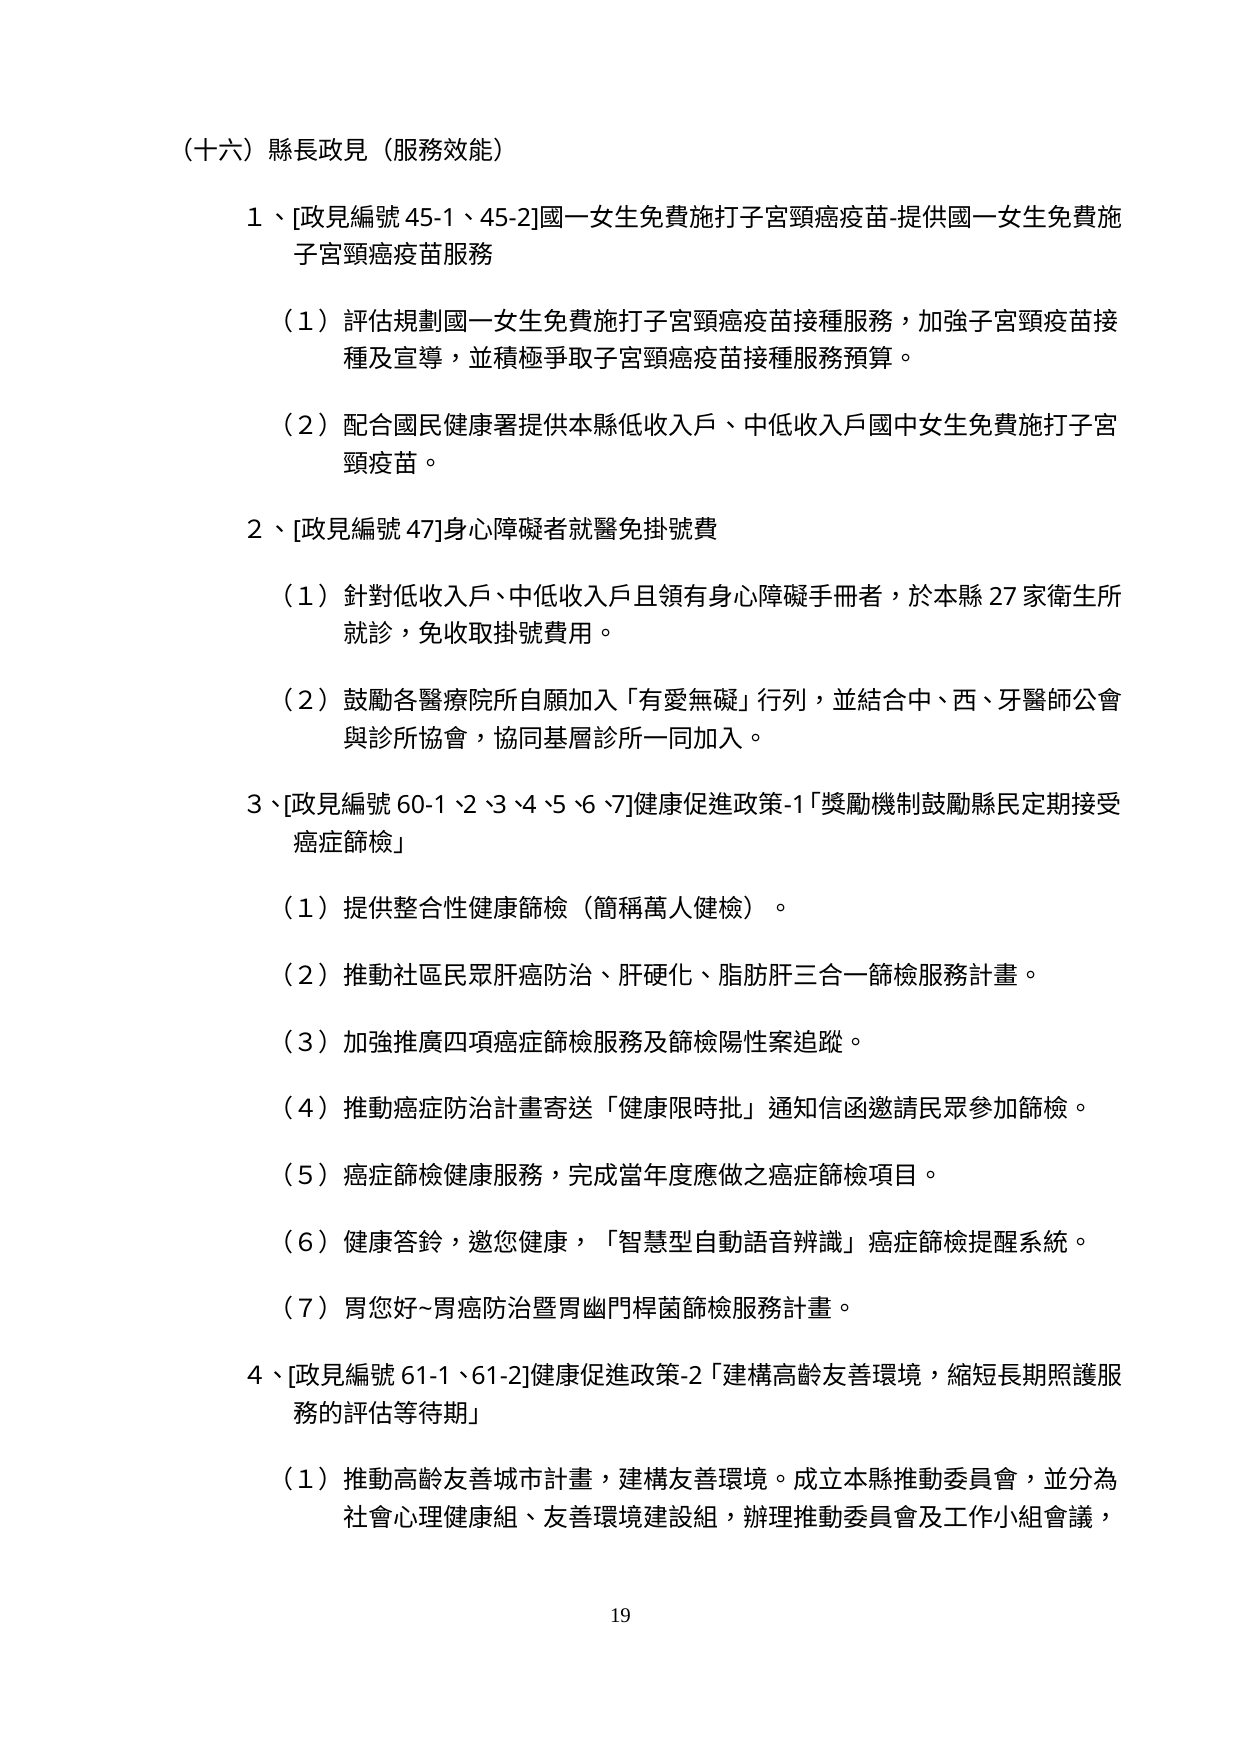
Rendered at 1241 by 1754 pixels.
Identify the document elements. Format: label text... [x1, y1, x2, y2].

text （６）健康答鈴，邀您健康，「智慧型自動語音辨識」癌症篩檢提醒系統。 [268, 1222, 1122, 1259]
text （２）推動社區民眾肝癌防治、肝硬化、脂肪肝三合一篩檢服務計畫。 [268, 955, 1122, 992]
text （４）推動癌症防治計畫寄送「健康限時批」通知信函邀請民眾參加篩檢。 [268, 1088, 1122, 1126]
text （５）癌症篩檢健康服務，完成當年度應做之癌症篩檢項目。 [268, 1155, 1122, 1192]
text （３）加強推廣四項癌症篩檢服務及篩檢陽性案追蹤。 [268, 1022, 1122, 1059]
text （十六）縣長政見（服務效能） [168, 130, 1122, 167]
text （１）評估規劃國一女生免費施打子宮頸癌疫苗接種服務，加強子宮頸疫苗接種及宣導，並積極爭取子宮頸癌疫苗接種服務預算。 [268, 301, 1122, 376]
text ３、[政見編號60-1、2、3、4、5、6、7]健康促進政策-1「獎勵機制鼓勵縣民定期接受癌症篩檢」 [243, 784, 1122, 859]
text ２、[政見編號47]身心障礙者就醫免掛號費 [243, 509, 1122, 547]
text （２）鼓勵各醫療院所自願加入「有愛無礙」行列，並結合中、西、牙醫師公會與診所協會，協同基層診所一同加入。 [268, 680, 1122, 755]
text （１）提供整合性健康篩檢（簡稱萬人健檢）。 [268, 888, 1122, 926]
text ４、[政見編號61-1、61-2]健康促進政策-2「建構高齡友善環境，縮短長期照護服務的評估等待期」 [243, 1355, 1122, 1430]
text （７）胃您好~胃癌防治暨胃幽門桿菌篩檢服務計畫。 [268, 1288, 1122, 1326]
text １、[政見編號45-1、45-2]國一女生免費施打子宮頸癌疫苗-提供國一女生免費施子宮頸癌疫苗服務 [243, 197, 1122, 272]
text （２）配合國民健康署提供本縣低收入戶、中低收入戶國中女生免費施打子宮頸疫苗。 [268, 405, 1122, 480]
text （１）針對低收入戶、中低收入戶且領有身心障礙手冊者，於本縣27家衛生所就診，免收取掛號費用。 [268, 576, 1122, 651]
text （１）推動高齡友善城市計畫，建構友善環境。成立本縣推動委員會，並分為社會心理健康組、友善環境建設組，辦理推動委員會及工作小組會議，強調環境改造，軟硬結合，包括八大面向（康健、無礙、敬老、連通、親老、暢行、安居、不老），完成在地指標及提出高齡友善亮點計畫。 [268, 1459, 1122, 1534]
